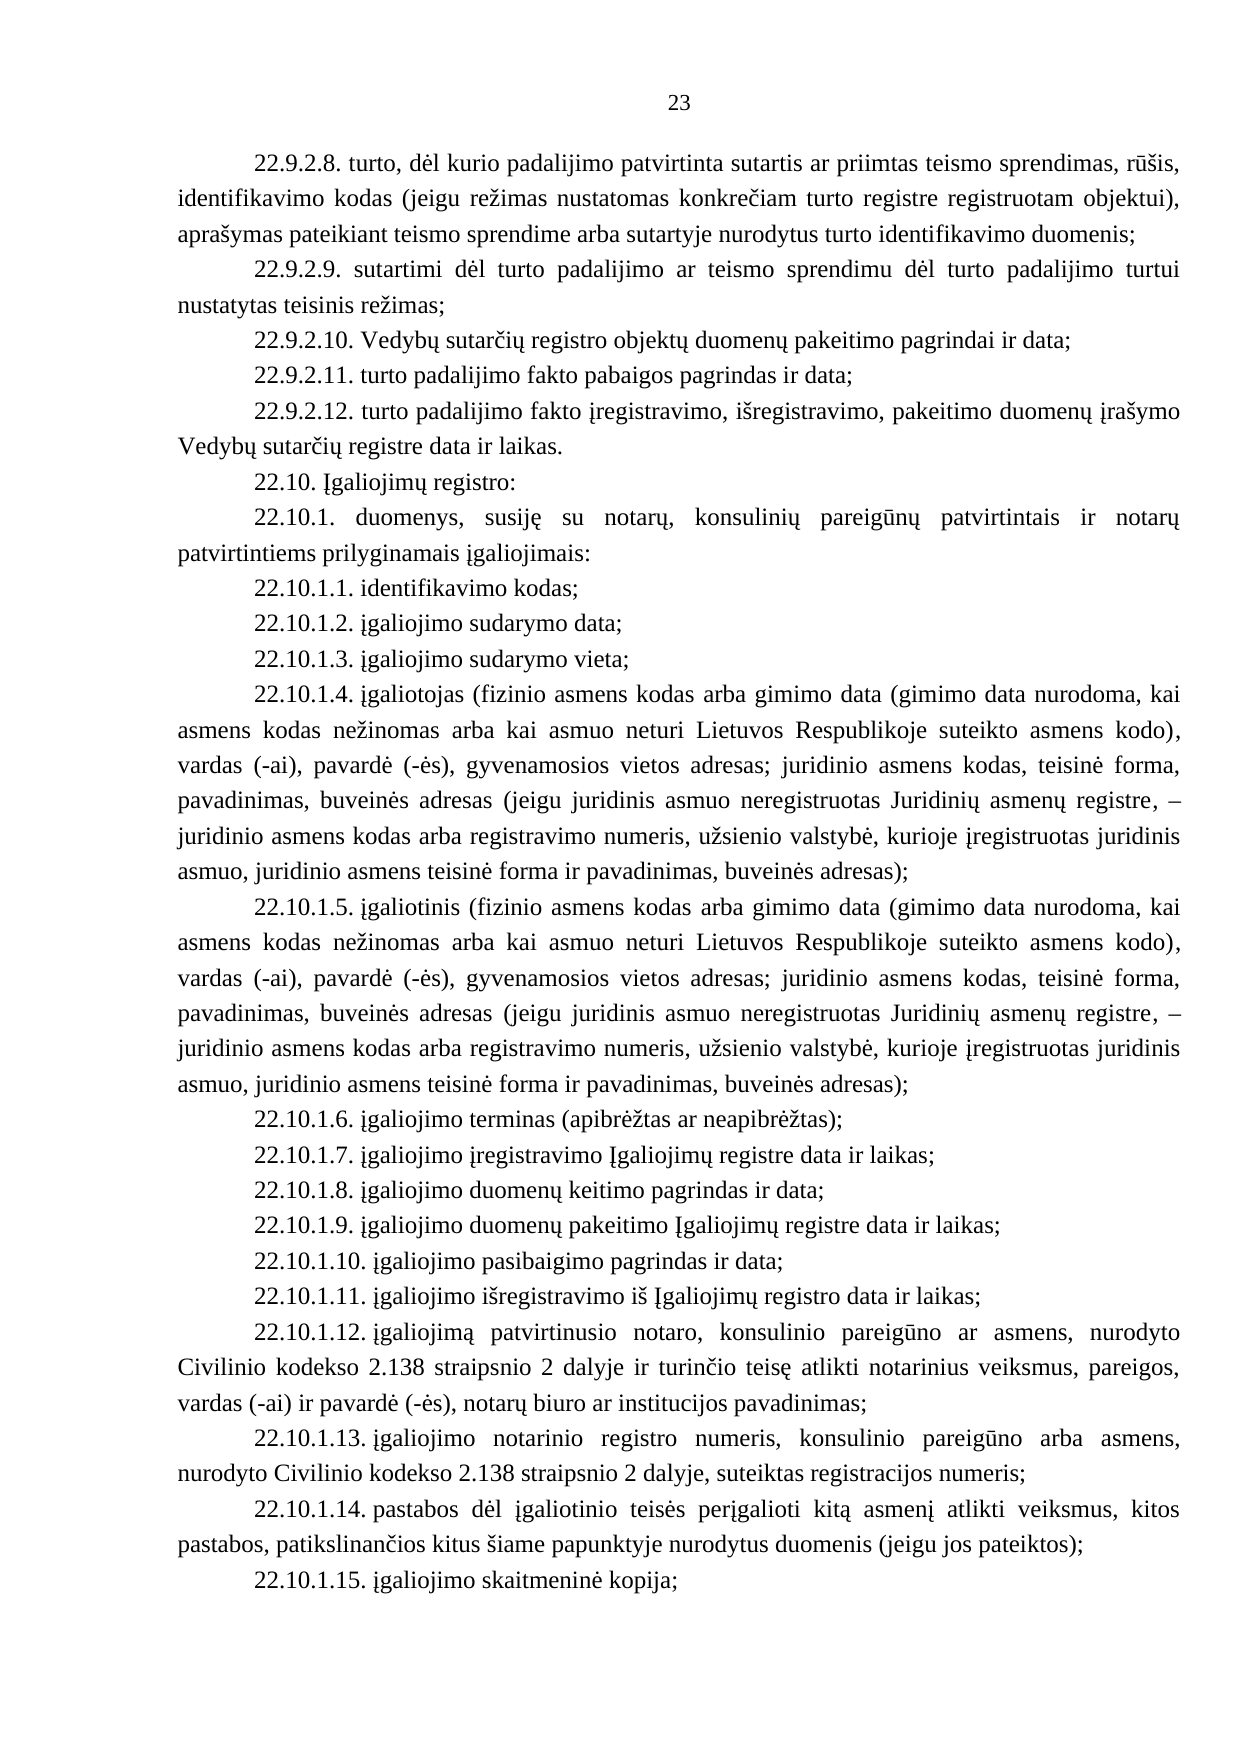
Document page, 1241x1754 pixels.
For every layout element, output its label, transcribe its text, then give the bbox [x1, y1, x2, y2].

text 22.10.1.10. įgaliojimo pasibaigimo pagrindas ir data; [177, 1239, 1181, 1275]
text 22.10. Įgaliojimų registro: [177, 460, 1181, 496]
text 22.10.1.1. identifikavimo kodas; [177, 566, 1181, 602]
text 22.10.1.11. įgaliojimo išregistravimo iš Įgaliojimų registro data ir laikas; [177, 1275, 1181, 1310]
text 22.9.2.12. turto padalijimo fakto įregistravimo, išregistravimo, pakeitimo duomenų įrašymo Vedybų sutarčių registre data ir laikas. [177, 389, 1181, 460]
text 22.9.2.10. Vedybų sutarčių registro objektų duomenų pakeitimo pagrindai ir data; [177, 318, 1181, 354]
text 22.10.1. duomenys, susiję su notarų, konsulinių pareigūnų patvirtintais ir notarų patvirtintiems prilyginamais įgaliojimais: [177, 496, 1181, 566]
text 22.9.2.8. turto, dėl kurio padalijimo patvirtinta sutartis ar priimtas teismo sprendimas, rūšis, identifikavimo kodas (jeigu režimas nustatomas konkrečiam turto registre registruotam objektui), aprašymas pateikiant teismo sprendime arba sutartyje nurodytus turto identifikavimo duomenis; [177, 141, 1181, 248]
text 22.10.1.7. įgaliojimo įregistravimo Įgaliojimų registre data ir laikas; [177, 1133, 1181, 1168]
text 22.10.1.5. įgaliotinis (fizinio asmens kodas arba gimimo data (gimimo data nurodoma, kai asmens kodas nežinomas arba kai asmuo neturi Lietuvos Respublikoje suteikto asmens kodo), vardas (-ai), pavardė (-ės), gyvenamosios vietos adresas; juridinio asmens kodas, teisinė forma, pavadinimas, buveinės adresas (jeigu juridinis asmuo neregistruotas Juridinių asmenų registre, – juridinio asmens kodas arba registravimo numeris, užsienio valstybė, kurioje įregistruotas juridinis asmuo, juridinio asmens teisinė forma ir pavadinimas, buveinės adresas); [177, 885, 1181, 1098]
text 22.10.1.4. įgaliotojas (fizinio asmens kodas arba gimimo data (gimimo data nurodoma, kai asmens kodas nežinomas arba kai asmuo neturi Lietuvos Respublikoje suteikto asmens kodo), vardas (-ai), pavardė (-ės), gyvenamosios vietos adresas; juridinio asmens kodas, teisinė forma, pavadinimas, buveinės adresas (jeigu juridinis asmuo neregistruotas Juridinių asmenų registre, – juridinio asmens kodas arba registravimo numeris, užsienio valstybė, kurioje įregistruotas juridinis asmuo, juridinio asmens teisinė forma ir pavadinimas, buveinės adresas); [177, 673, 1181, 885]
text 22.9.2.9. sutartimi dėl turto padalijimo ar teismo sprendimu dėl turto padalijimo turtui nustatytas teisinis režimas; [177, 248, 1181, 318]
text 22.10.1.3. įgaliojimo sudarymo vieta; [177, 637, 1181, 673]
text 22.10.1.2. įgaliojimo sudarymo data; [177, 602, 1181, 637]
text 22.10.1.13. įgaliojimo notarinio registro numeris, konsulinio pareigūno arba asmens, nurodyto Civilinio kodekso 2.138 straipsnio 2 dalyje, suteiktas registracijos numeris; [177, 1416, 1181, 1487]
text 22.10.1.12. įgaliojimą patvirtinusio notaro, konsulinio pareigūno ar asmens, nurodyto Civilinio kodekso 2.138 straipsnio 2 dalyje ir turinčio teisę atlikti notarinius veiksmus, pareigos, vardas (-ai) ir pavardė (-ės), notarų biuro ar institucijos pavadinimas; [177, 1310, 1181, 1416]
text 22.10.1.6. įgaliojimo terminas (apibrėžtas ar neapibrėžtas); [177, 1098, 1181, 1133]
text 22.10.1.8. įgaliojimo duomenų keitimo pagrindas ir data; [177, 1168, 1181, 1204]
text 22.9.2.11. turto padalijimo fakto pabaigos pagrindas ir data; [177, 354, 1181, 389]
text 22.10.1.9. įgaliojimo duomenų pakeitimo Įgaliojimų registre data ir laikas; [177, 1204, 1181, 1239]
text 22.10.1.15. įgaliojimo skaitmeninė kopija; [177, 1558, 1181, 1593]
text 22.10.1.14. pastabos dėl įgaliotinio teisės perįgalioti kitą asmenį atlikti veiksmus, kitos pastabos, patikslinančios kitus šiame papunktyje nurodytus duomenis (jeigu jos pateiktos); [177, 1487, 1181, 1558]
